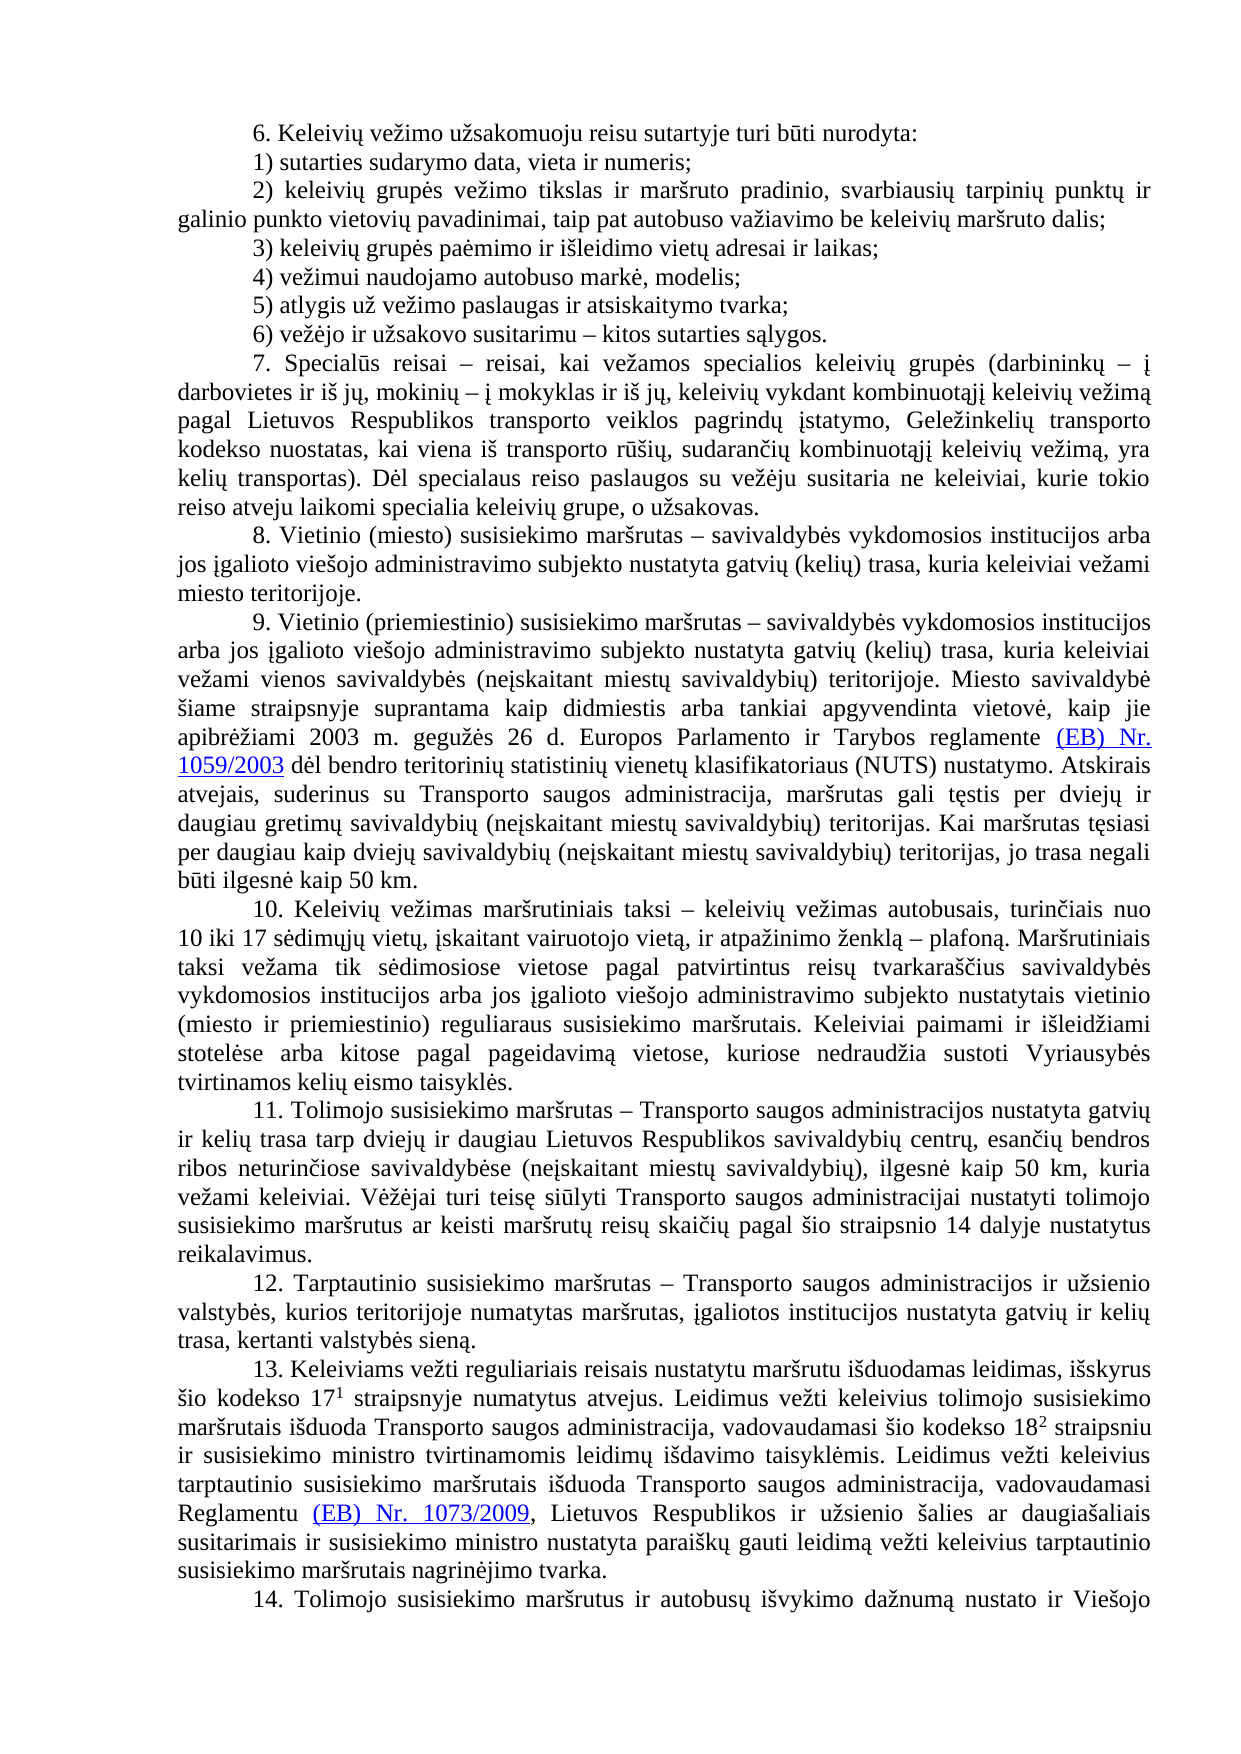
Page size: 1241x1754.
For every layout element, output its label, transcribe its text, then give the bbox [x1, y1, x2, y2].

text 12. Tarptautinio susisiekimo maršrutas – Transporto saugos administracijos ir užsienio valstybės, kurios teritorijoje numatytas maršrutas, įgaliotos institucijos nustatyta gatvių ir kelių trasa, kertanti valstybės sieną. [177, 1268, 1152, 1354]
text 4) vežimui naudojamo autobuso markė, modelis; [177, 262, 1152, 291]
text 2) keleivių grupės vežimo tikslas ir maršruto pradinio, svarbiausių tarpinių punktų ir galinio punkto vietovių pavadinimai, taip pat autobuso važiavimo be keleivių maršruto dalis; [177, 176, 1152, 233]
text 14. Tolimojo susisiekimo maršrutus ir autobusų išvykimo dažnumą nustato ir Viešojo [177, 1584, 1152, 1613]
text 3) keleivių grupės paėmimo ir išleidimo vietų adresai ir laikas; [177, 233, 1152, 262]
text 13. Keleiviams vežti reguliariais reisais nustatytu maršrutu išduodamas leidimas, išskyrus šio kodekso 171 straipsnyje numatytus atvejus. Leidimus vežti keleivius tolimojo susisiekimo maršrutais išduoda Transporto saugos administracija, vadovaudamasi šio kodekso 182 straipsniu ir susisiekimo ministro tvirtinamomis leidimų išdavimo taisyklėmis. Leidimus vežti keleivius tarptautinio susisiekimo maršrutais išduoda Transporto saugos administracija, vadovaudamasi Reglamentu (EB) Nr. 1073/2009, Lietuvos Respublikos ir užsienio šalies ar daugiašaliais susitarimais ir susisiekimo ministro nustatyta paraiškų gauti leidimą vežti keleivius tarptautinio susisiekimo maršrutais nagrinėjimo tvarka. [177, 1354, 1152, 1584]
text 5) atlygis už vežimo paslaugas ir atsiskaitymo tvarka; [177, 291, 1152, 319]
text 6) vežėjo ir užsakovo susitarimu – kitos sutarties sąlygos. [177, 319, 1152, 348]
text 8. Vietinio (miesto) susisiekimo maršrutas – savivaldybės vykdomosios institucijos arba jos įgalioto viešojo administravimo subjekto nustatyta gatvių (kelių) trasa, kuria keleiviai vežami miesto teritorijoje. [177, 521, 1152, 607]
text 10. Keleivių vežimas maršrutiniais taksi – keleivių vežimas autobusais, turinčiais nuo 10 iki 17 sėdimųjų vietų, įskaitant vairuotojo vietą, ir atpažinimo ženklą – plafoną. Maršrutiniais taksi vežama tik sėdimosiose vietose pagal patvirtintus reisų tvarkaraščius savivaldybės vykdomosios institucijos arba jos įgalioto viešojo administravimo subjekto nustatytais vietinio (miesto ir priemiestinio) reguliaraus susisiekimo maršrutais. Keleiviai paimami ir išleidžiami stotelėse arba kitose pagal pageidavimą vietose, kuriose nedraudžia sustoti Vyriausybės tvirtinamos kelių eismo taisyklės. [177, 894, 1152, 1096]
text 11. Tolimojo susisiekimo maršrutas – Transporto saugos administracijos nustatyta gatvių ir kelių trasa tarp dviejų ir daugiau Lietuvos Respublikos savivaldybių centrų, esančių bendros ribos neturinčiose savivaldybėse (neįskaitant miestų savivaldybių), ilgesnė kaip 50 km, kuria vežami keleiviai. Vėžėjai turi teisę siūlyti Transporto saugos administracijai nustatyti tolimojo susisiekimo maršrutus ar keisti maršrutų reisų skaičių pagal šio straipsnio 14 dalyje nustatytus reikalavimus. [177, 1096, 1152, 1268]
text 9. Vietinio (priemiestinio) susisiekimo maršrutas – savivaldybės vykdomosios institucijos arba jos įgalioto viešojo administravimo subjekto nustatyta gatvių (kelių) trasa, kuria keleiviai vežami vienos savivaldybės (neįskaitant miestų savivaldybių) teritorijoje. Miesto savivaldybė šiame straipsnyje suprantama kaip didmiestis arba tankiai apgyvendinta vietovė, kaip jie apibrėžiami 2003 m. gegužės 26 d. Europos Parlamento ir Tarybos reglamente (EB) Nr. 1059/2003 dėl bendro teritorinių statistinių vienetų klasifikatoriaus (NUTS) nustatymo. Atskirais atvejais, suderinus su Transporto saugos administracija, maršrutas gali tęstis per dviejų ir daugiau gretimų savivaldybių (neįskaitant miestų savivaldybių) teritorijas. Kai maršrutas tęsiasi per daugiau kaip dviejų savivaldybių (neįskaitant miestų savivaldybių) teritorijas, jo trasa negali būti ilgesnė kaip 50 km. [177, 607, 1152, 894]
text 1) sutarties sudarymo data, vieta ir numeris; [177, 147, 1152, 176]
text 7. Specialūs reisai – reisai, kai vežamos specialios keleivių grupės (darbininkų – į darbovietes ir iš jų, mokinių – į mokyklas ir iš jų, keleivių vykdant kombinuotąjį keleivių vežimą pagal Lietuvos Respublikos transporto veiklos pagrindų įstatymo, Geležinkelių transporto kodekso nuostatas, kai viena iš transporto rūšių, sudarančių kombinuotąjį keleivių vežimą, yra kelių transportas). Dėl specialaus reiso paslaugos su vežėju susitaria ne keleiviai, kurie tokio reiso atveju laikomi specialia keleivių grupe, o užsakovas. [177, 348, 1152, 521]
text 6. Keleivių vežimo užsakomuoju reisu sutartyje turi būti nurodyta: [177, 118, 1152, 147]
